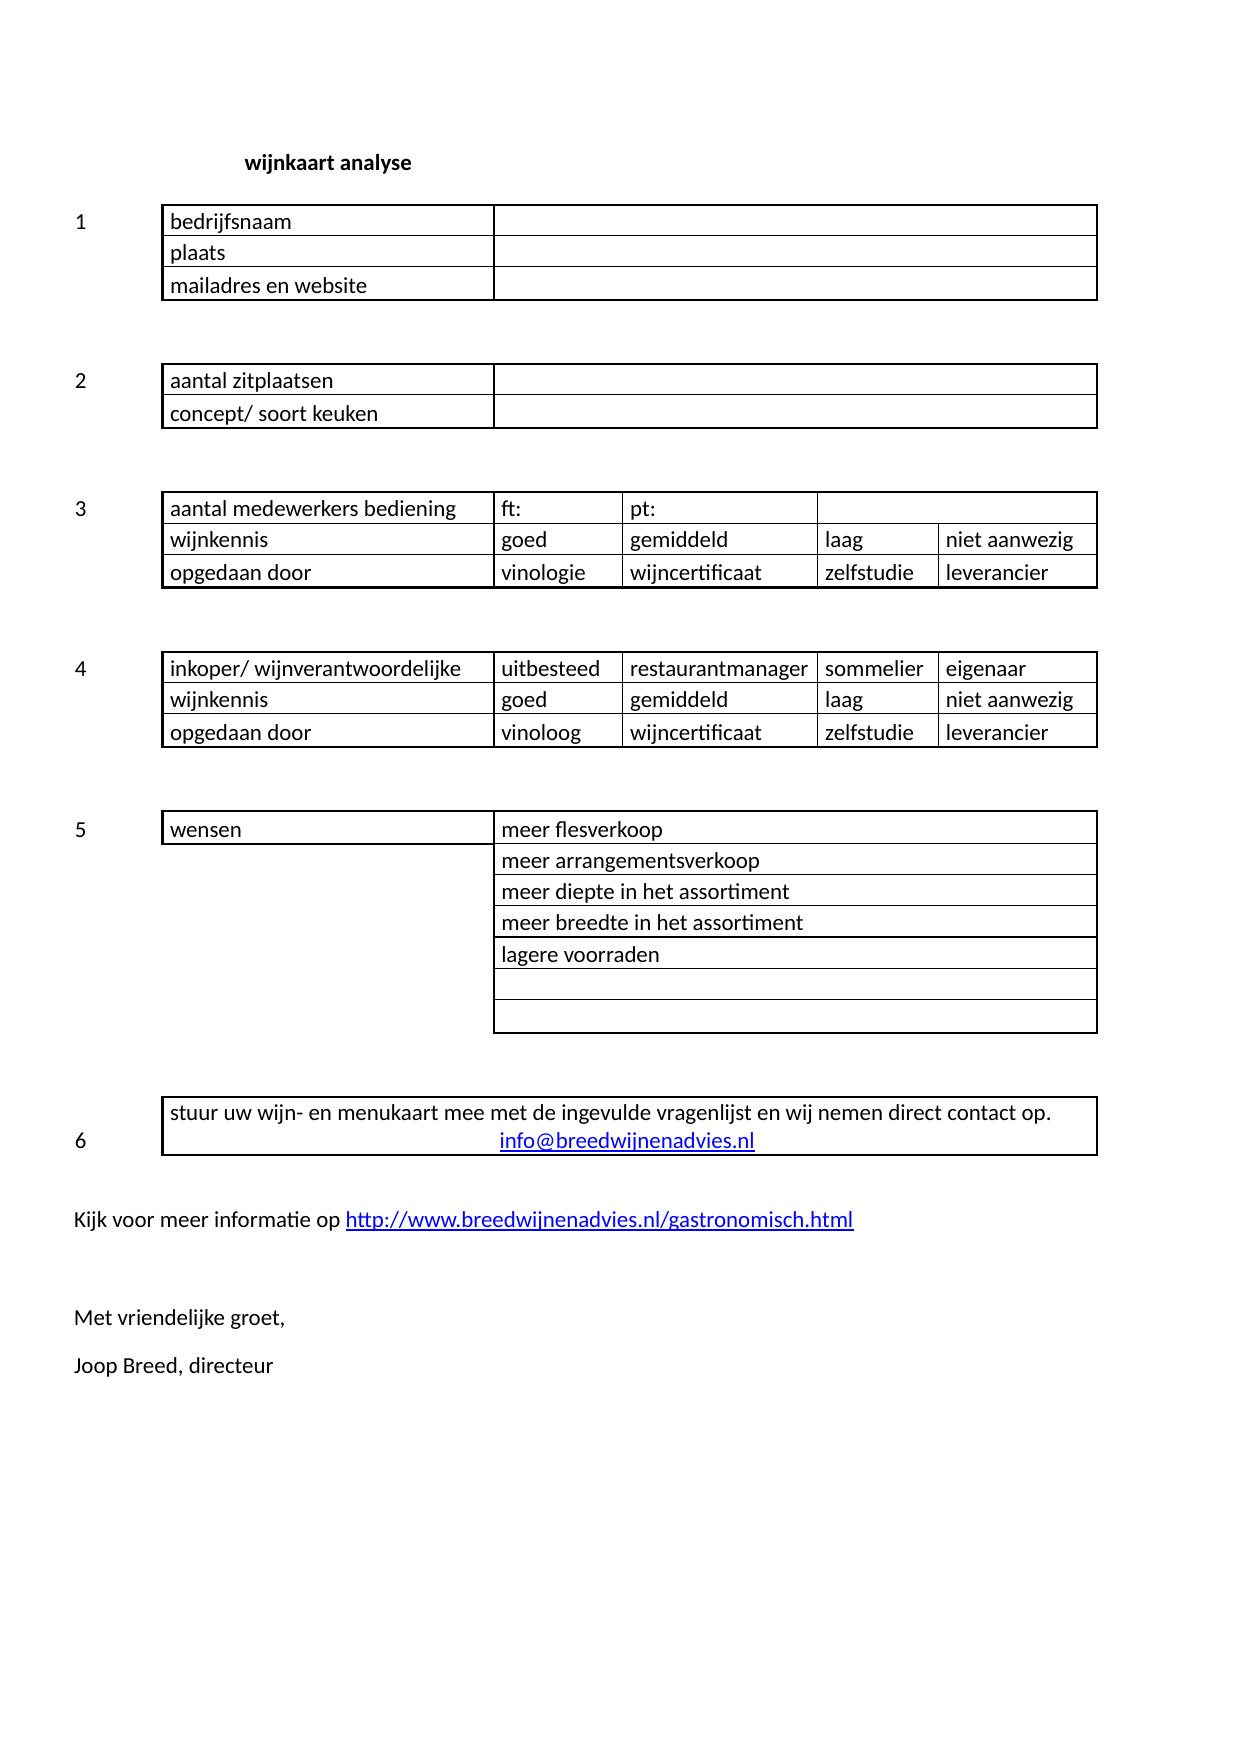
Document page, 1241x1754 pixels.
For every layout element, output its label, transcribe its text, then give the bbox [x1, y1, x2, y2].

table_header [0, 148, 162, 204]
table_cell [818, 618, 938, 651]
table_cell laag [818, 524, 938, 554]
table_cell [818, 236, 938, 266]
table_cell [938, 777, 1097, 810]
table_cell [818, 493, 938, 522]
table_cell [818, 206, 938, 235]
table_cell [623, 589, 818, 618]
table_cell [938, 844, 1096, 874]
table_cell [494, 458, 623, 491]
table_cell [494, 748, 623, 777]
table_cell wijnkennis [164, 524, 493, 554]
table_cell meer breedte in het assortiment [495, 906, 818, 936]
table_cell [938, 330, 1097, 363]
table_cell niet aanwezig [939, 524, 1096, 554]
table_cell [818, 365, 938, 394]
table_cell [0, 777, 162, 810]
table_cell [0, 682, 161, 713]
table_cell vinologie [495, 555, 622, 586]
table_header [623, 148, 818, 204]
table_cell [623, 301, 818, 330]
table_cell [0, 394, 161, 427]
table_cell [818, 844, 938, 874]
table_cell [0, 746, 162, 777]
table_cell [494, 429, 623, 458]
table_cell [938, 589, 1097, 618]
table_cell [818, 906, 938, 936]
table_cell 1 [0, 204, 161, 235]
table_cell [938, 906, 1096, 936]
table_cell [938, 1063, 1097, 1096]
table_cell [623, 458, 818, 491]
table_cell [0, 299, 162, 330]
table_cell [818, 429, 938, 458]
table_cell [163, 968, 493, 999]
table_cell [163, 301, 494, 330]
table_cell [623, 429, 818, 458]
table_cell [818, 589, 938, 618]
table_cell [163, 777, 494, 810]
table_cell aantal zitplaatsen [164, 365, 493, 394]
table_cell [818, 330, 938, 363]
table_cell 3 [0, 491, 161, 522]
table_cell [0, 458, 162, 491]
table_cell goed [495, 524, 622, 554]
table_cell [938, 365, 1096, 394]
table_cell leverancier [939, 555, 1096, 586]
text Met vriendelijke groet, [0, 1303, 1240, 1331]
table_cell [623, 206, 818, 235]
table_cell [495, 267, 623, 299]
table_cell wensen [164, 812, 493, 843]
table_cell [0, 874, 162, 905]
table_cell wijncertificaat [623, 555, 817, 586]
table_cell gemiddeld [623, 683, 817, 713]
table_cell [818, 395, 938, 427]
table_cell [495, 206, 623, 235]
table_cell [938, 875, 1096, 905]
table_cell [0, 968, 162, 999]
table_cell [163, 1063, 494, 1096]
table_cell [938, 301, 1097, 330]
table_cell meer arrangementsverkoop [495, 844, 818, 874]
table_cell wijnkennis [164, 683, 493, 713]
table_cell [163, 999, 493, 1032]
table_cell [163, 845, 493, 874]
table_cell [818, 969, 938, 999]
table_cell [163, 936, 493, 968]
table_cell [623, 1034, 818, 1063]
table_cell [163, 330, 494, 363]
table_cell concept/ soort keuken [164, 395, 493, 427]
table_cell [818, 1063, 938, 1096]
table_cell [818, 267, 938, 299]
table_cell [163, 748, 494, 777]
table_cell [163, 874, 493, 905]
table_cell [818, 1034, 938, 1063]
table_cell [0, 1063, 162, 1096]
table_cell [495, 969, 818, 999]
table_cell zelfstudie [818, 555, 938, 586]
table_cell [818, 301, 938, 330]
table_cell 5 [0, 810, 161, 843]
table_cell [818, 777, 938, 810]
table_cell [938, 236, 1096, 266]
table_cell [938, 812, 1096, 843]
table_cell restaurantmanager [623, 653, 817, 682]
table_cell leverancier [939, 714, 1096, 746]
table_cell [938, 458, 1097, 491]
table_cell [938, 206, 1096, 235]
table_header wijnkaart analyse [163, 148, 494, 204]
table_cell [818, 748, 938, 777]
table_cell [494, 1034, 623, 1063]
table_cell [938, 267, 1096, 299]
table_cell [0, 554, 161, 586]
table_cell 2 [0, 363, 161, 394]
table_cell sommelier [818, 653, 938, 682]
text Kijk voor meer informatie op http://www.breedwijnenadvies.nl/gastronomisch.html [0, 1205, 1240, 1233]
table_cell [0, 713, 161, 746]
table_cell [938, 969, 1096, 999]
table_header [938, 148, 1097, 204]
table_cell [623, 748, 818, 777]
table_cell [623, 1063, 818, 1096]
table_cell stuur uw wijn- en menukaart mee met de ingevulde vragenlijst en wij nemen direct contact op. info@breedwijnenadvies.nl [164, 1098, 1096, 1154]
table_cell uitbesteed [495, 653, 622, 682]
table_cell wijncertificaat [623, 714, 817, 746]
table_cell ft: [495, 493, 622, 522]
table_cell [938, 429, 1097, 458]
table_cell lagere voorraden [495, 938, 818, 968]
table_cell pt: [623, 493, 817, 522]
table_cell [938, 938, 1096, 968]
table_cell [0, 586, 162, 618]
table_cell [495, 395, 623, 427]
table_cell [623, 618, 818, 651]
table_cell [495, 1000, 818, 1032]
table_cell mailadres en website [164, 267, 493, 299]
table_cell [0, 1032, 162, 1063]
table_cell [818, 812, 938, 843]
table_cell [0, 523, 161, 554]
table_cell [623, 267, 818, 299]
table_cell [495, 236, 623, 266]
table_cell [818, 938, 938, 968]
table_cell [623, 236, 818, 266]
table_cell [938, 748, 1097, 777]
table_cell goed [495, 683, 622, 713]
table_cell 6 [0, 1096, 161, 1154]
table_cell [818, 458, 938, 491]
table_cell [494, 1063, 623, 1096]
table_cell bedrijfsnaam [164, 206, 493, 235]
table_cell niet aanwezig [939, 683, 1096, 713]
table_cell [163, 618, 494, 651]
table_cell [494, 301, 623, 330]
table_cell [818, 1000, 938, 1032]
table_cell [163, 1032, 494, 1063]
table_cell [623, 365, 818, 394]
table_cell [623, 777, 818, 810]
table_cell laag [818, 683, 938, 713]
table_cell [163, 429, 494, 458]
table_cell [623, 330, 818, 363]
table_cell [938, 1000, 1096, 1032]
table_cell meer flesverkoop [495, 812, 818, 843]
table_cell opgedaan door [164, 714, 493, 746]
table_cell [0, 843, 162, 874]
table_cell [0, 330, 162, 363]
table_cell [0, 618, 162, 651]
table_cell opgedaan door [164, 555, 493, 586]
table_cell [163, 589, 494, 618]
table_cell aantal medewerkers bediening [164, 493, 493, 522]
table_cell [938, 618, 1097, 651]
table_cell zelfstudie [818, 714, 938, 746]
text Joop Breed, directeur [0, 1351, 1240, 1379]
table_cell eigenaar [939, 653, 1096, 682]
table_cell meer diepte in het assortiment [495, 875, 818, 905]
table_header [494, 148, 623, 204]
table_cell [623, 395, 818, 427]
table_cell [163, 458, 494, 491]
table_cell [938, 1034, 1097, 1063]
table_cell [494, 330, 623, 363]
table_cell [0, 999, 162, 1032]
table_cell [0, 905, 162, 936]
table_cell inkoper/ wijnverantwoordelijke [164, 653, 493, 682]
table_cell [494, 777, 623, 810]
table_cell [163, 905, 493, 936]
table_cell [818, 875, 938, 905]
table_cell [495, 365, 623, 394]
table_cell [938, 493, 1096, 522]
table_cell [494, 618, 623, 651]
table_cell [0, 235, 161, 266]
table_cell [0, 936, 162, 968]
table_header [818, 148, 938, 204]
table_cell 4 [0, 651, 161, 682]
table_cell [0, 427, 162, 458]
table_cell [0, 266, 161, 299]
table_cell [494, 589, 623, 618]
table_cell plaats [164, 236, 493, 266]
table_cell gemiddeld [623, 524, 817, 554]
table_cell vinoloog [495, 714, 622, 746]
table_cell [938, 395, 1096, 427]
